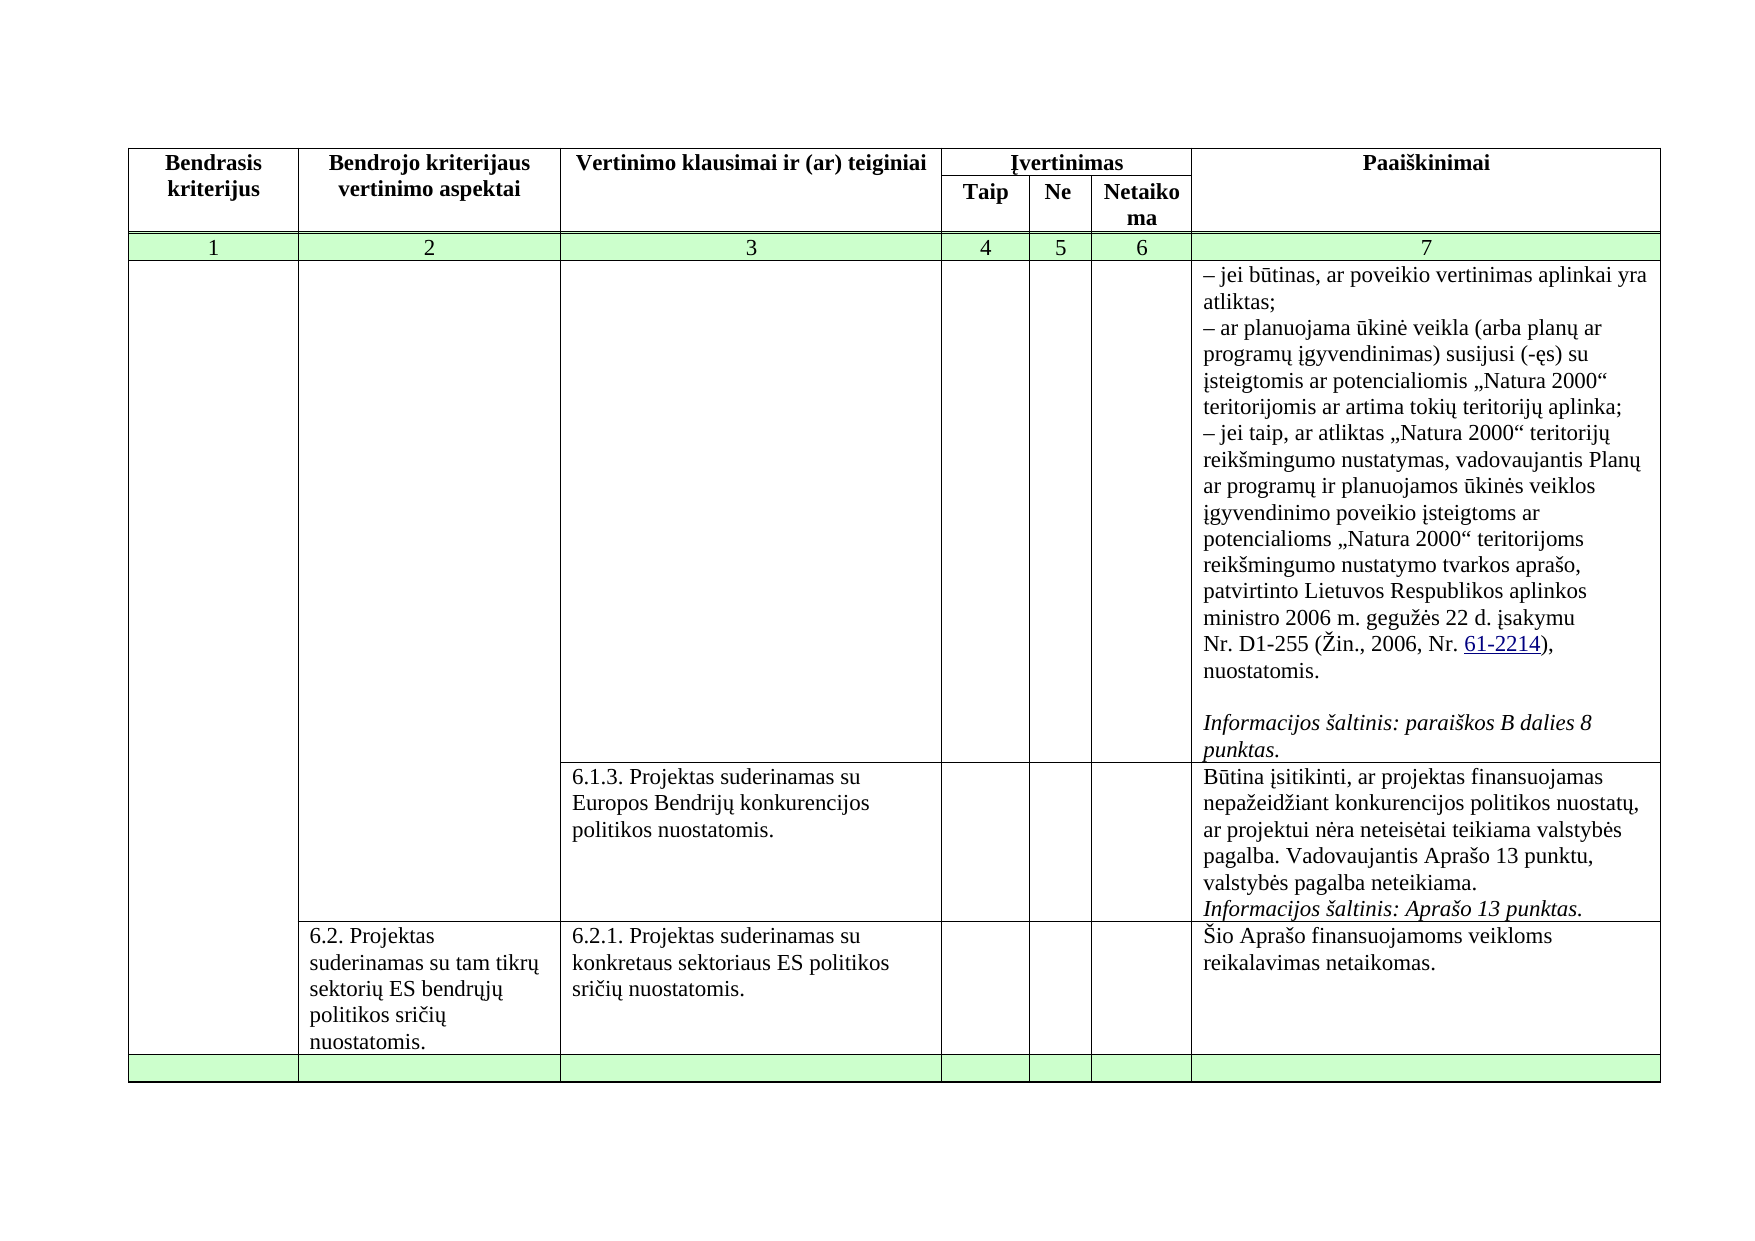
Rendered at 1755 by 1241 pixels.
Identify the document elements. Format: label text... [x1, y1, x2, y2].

table_cell 2 [299, 234, 560, 260]
table_cell Ne [1030, 176, 1091, 231]
table_header Bendrojo kriterijaus vertinimo aspektai [299, 149, 560, 231]
table_cell [299, 261, 560, 921]
table_cell [1192, 1055, 1660, 1081]
table_cell [942, 922, 1029, 1054]
table_header Įvertinimas [942, 149, 1191, 175]
table_cell [1030, 1055, 1091, 1081]
table_cell [1030, 261, 1091, 762]
table_header Vertinimo klausimai ir (ar) teiginiai [561, 149, 941, 231]
table_cell 6.2.1. Projektas suderinamas su konkretaus sektoriaus ES politikos sričių nuostatomis. [561, 922, 941, 1054]
table_cell [129, 261, 298, 1054]
table_cell [129, 1055, 298, 1081]
table_cell – jei būtinas, ar poveikio vertinimas aplinkai yra atliktas; – ar planuojama ūkinė veikla (arba planų ar programų įgyvendinimas) susijusi (-ęs) su įsteigtomis ar potencialiomis „Natura 2000“ teritorijomis ar artima tokių teritorijų aplinka; – jei taip, ar atliktas „Natura 2000“ teritorijų reikšmingumo nustatymas, vadovaujantis Planų ar programų ir planuojamos ūkinės veiklos įgyvendinimo poveikio įsteigtoms ar potencialioms „Natura 2000“ teritorijoms reikšmingumo nustatymo tvarkos aprašo, patvirtinto Lietuvos Respublikos aplinkos ministro 2006 m. gegužės 22 d. įsakymu Nr. D1-255 (Žin., 2006, Nr. 61-2214), nuostatomis. Informacijos šaltinis: paraiškos B dalies 8 punktas. [1192, 261, 1660, 762]
table_cell [561, 261, 941, 762]
table_cell [561, 1055, 941, 1081]
table_cell [1092, 261, 1191, 762]
table_cell [942, 261, 1029, 762]
table_cell [1092, 922, 1191, 1054]
table_cell [1092, 763, 1191, 921]
table_cell 3 [561, 234, 941, 260]
table_cell 7 [1192, 234, 1660, 260]
table_cell [942, 1055, 1029, 1081]
table_header Bendrasis kriterijus [129, 149, 298, 231]
table_cell 6 [1092, 234, 1191, 260]
table_cell [299, 1055, 560, 1081]
table_cell Šio Aprašo finansuojamoms veikloms reikalavimas netaikomas. [1192, 922, 1660, 1054]
table_cell Netaikoma [1092, 176, 1191, 231]
table_header Paaiškinimai [1192, 149, 1660, 231]
table_cell [942, 763, 1029, 921]
table_cell 4 [942, 234, 1029, 260]
table_cell 6.2. Projektas suderinamas su tam tikrų sektorių ES bendrųjų politikos sričių nuostatomis. [299, 922, 560, 1054]
table_cell 6.1.3. Projektas suderinamas su Europos Bendrijų konkurencijos politikos nuostatomis. [561, 763, 941, 921]
table_cell Taip [942, 176, 1029, 231]
table_cell 5 [1030, 234, 1091, 260]
table_cell [1030, 922, 1091, 1054]
table_cell [1030, 763, 1091, 921]
table_cell Būtina įsitikinti, ar projektas finansuojamas nepažeidžiant konkurencijos politikos nuostatų, ar projektui nėra neteisėtai teikiama valstybės pagalba. Vadovaujantis Aprašo 13 punktu, valstybės pagalba neteikiama. Informacijos šaltinis: Aprašo 13 punktas. [1192, 763, 1660, 921]
table_cell [1092, 1055, 1191, 1081]
table_cell 1 [129, 234, 298, 260]
